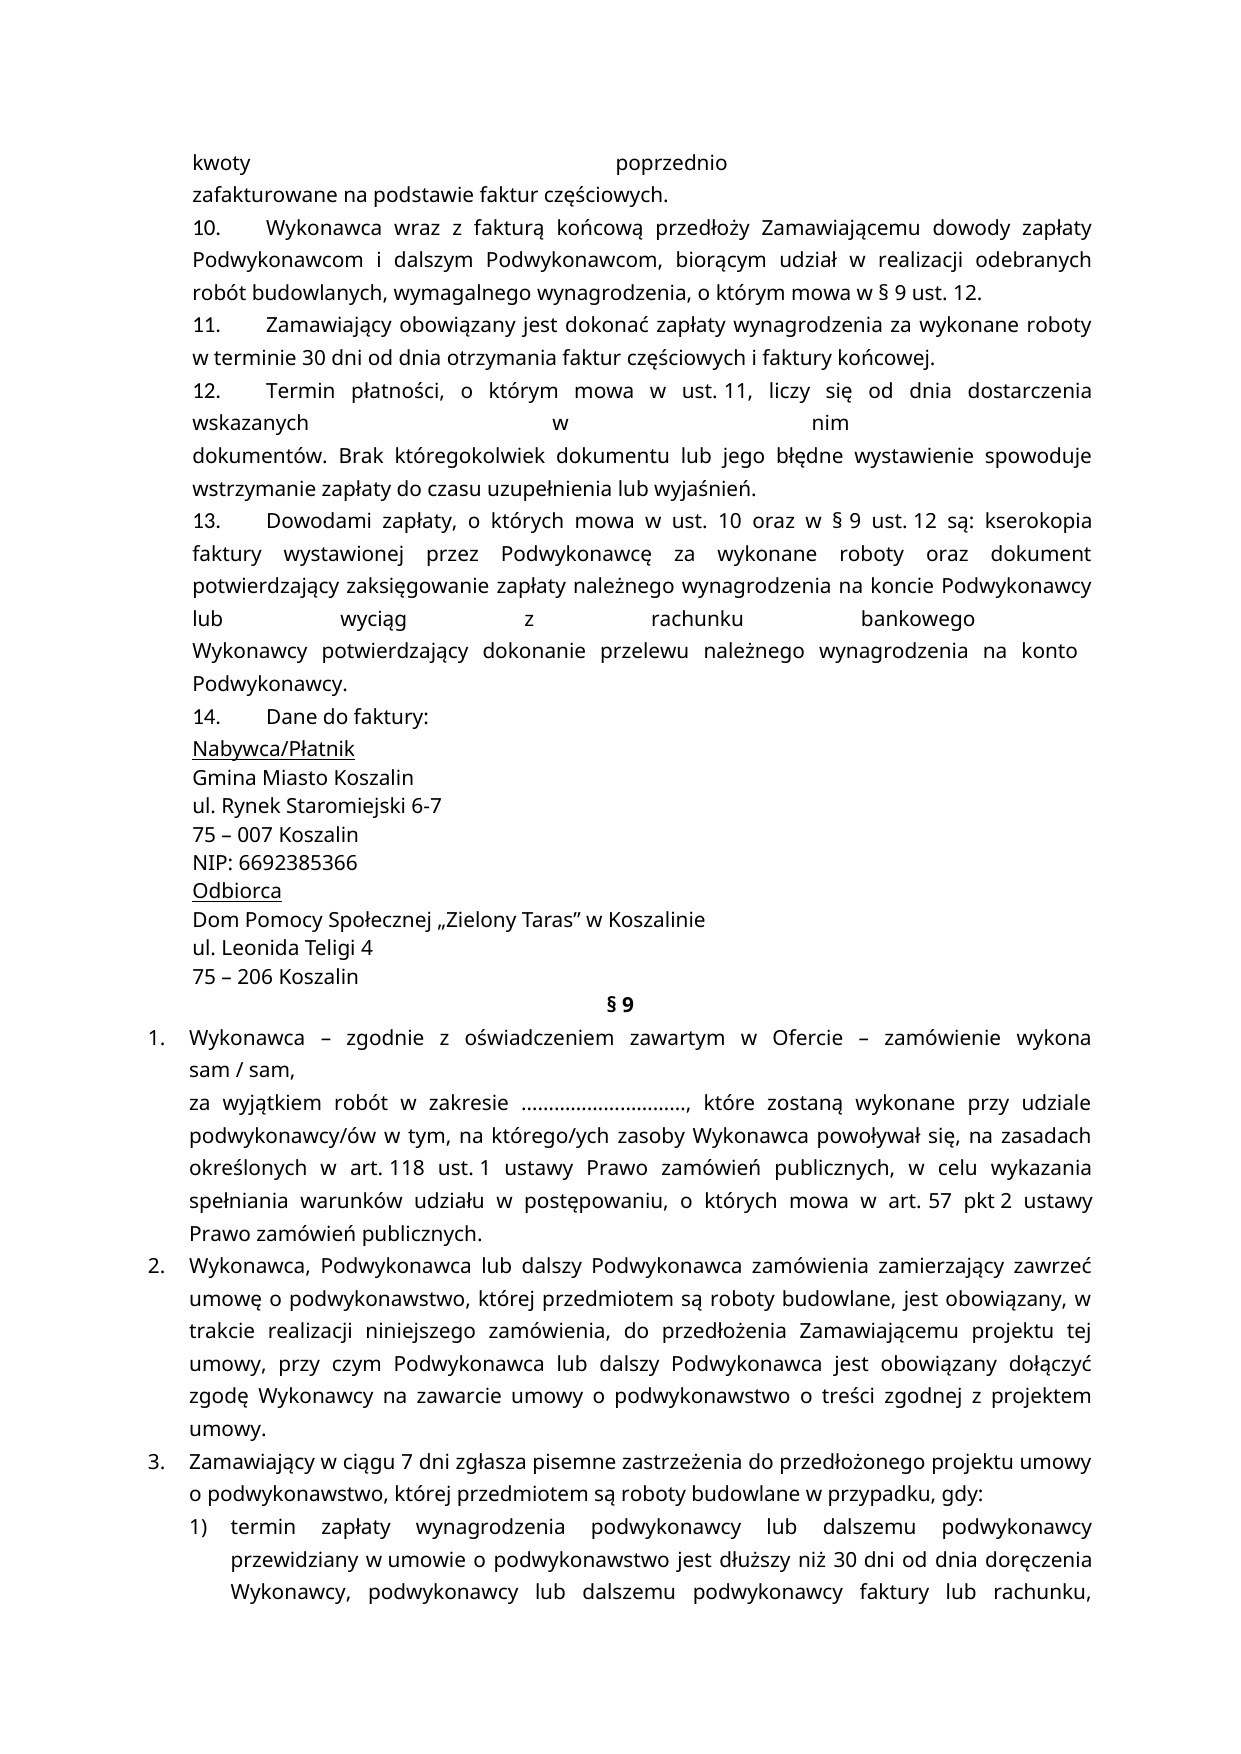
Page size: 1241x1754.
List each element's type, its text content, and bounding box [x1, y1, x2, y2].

list termin zapłaty wynagrodzenia podwykonawcy lub dalszemu podwykonawcy przewidziany w umowie o podwykonawstwo jest dłuższy niż 30 dni od dnia doręczenia Wykonawcy, podwykonawcy lub dalszemu podwykonawcy faktury lub rachunku, [189, 1512, 1093, 1606]
list Dane do faktury: [192, 702, 1093, 730]
list Dowodami zapłaty, o których mowa w ust. 10 oraz w § 9 ust. 12 są: kserokopia faktury wystawionej przez Podwykonawcę za wykonane roboty oraz dokument potwierdzający zaksięgowanie zapłaty należnego wynagrodzenia na koncie Podwykonawcy lub wyciąg z rachunku bankowego Wykonawcy potwierdzający dokonanie przelewu należnego wynagrodzenia na konto Podwykonawcy. [192, 506, 1093, 698]
list Termin płatności, o którym mowa w ust. 11, liczy się od dnia dostarczenia wskazanych w nim dokumentów. Brak któregokolwiek dokumentu lub jego błędne wystawienie spowoduje wstrzymanie zapłaty do czasu uzupełnienia lub wyjaśnień. [192, 376, 1093, 502]
text § 9 [148, 990, 1093, 1019]
text Odbiorca [192, 877, 1093, 905]
text Dom Pomocy Społecznej „Zielony Taras” w Koszalinie [192, 905, 1093, 933]
list Wykonawca – zgodnie z oświadczeniem zawartym w Ofercie – zamówienie wykona sam / sam, za wyjątkiem robót w zakresie …………………………, które zostaną wykonane przy udziale podwykonawcy/ów w tym, na którego/ych zasoby Wykonawca powoływał się, na zasadach określonych w art. 118 ust. 1 ustawy Prawo zamówień publicznych, w celu wykazania spełniania warunków udziału w postępowaniu, o których mowa w art. 57 pkt 2 ustawy Prawo zamówień publicznych. [148, 1023, 1093, 1247]
text ul. Rynek Staromiejski 6-7 [192, 791, 1093, 820]
text Nabywca/Płatnik [192, 734, 1093, 763]
list Zamawiający obowiązany jest dokonać zapłaty wynagrodzenia za wykonane roboty w terminie 30 dni od dnia otrzymania faktur częściowych i faktury końcowej. [192, 311, 1093, 372]
text Gmina Miasto Koszalin [192, 763, 1093, 791]
text 75 – 206 Koszalin [192, 962, 1093, 990]
list kwoty poprzednio zafakturowane na podstawie faktur częściowych. [192, 148, 1093, 209]
text ul. Leonida Teligi 4 [192, 933, 1093, 962]
text 75 – 007 Koszalin [192, 820, 1093, 848]
text NIP: 6692385366 [192, 848, 1093, 877]
list Wykonawca, Podwykonawca lub dalszy Podwykonawca zamówienia zamierzający zawrzeć umowę o podwykonawstwo, której przedmiotem są roboty budowlane, jest obowiązany, w trakcie realizacji niniejszego zamówienia, do przedłożenia Zamawiającemu projektu tej umowy, przy czym Podwykonawca lub dalszy Podwykonawca jest obowiązany dołączyć zgodę Wykonawcy na zawarcie umowy o podwykonawstwo o treści zgodnej z projektem umowy. [148, 1251, 1093, 1443]
list Wykonawca wraz z fakturą końcową przedłoży Zamawiającemu dowody zapłaty Podwykonawcom i dalszym Podwykonawcom, biorącym udział w realizacji odebranych robót budowlanych, wymagalnego wynagrodzenia, o którym mowa w § 9 ust. 12. [192, 213, 1093, 306]
list Zamawiający w ciągu 7 dni zgłasza pisemne zastrzeżenia do przedłożonego projektu umowy o podwykonawstwo, której przedmiotem są roboty budowlane w przypadku, gdy: [148, 1447, 1093, 1508]
